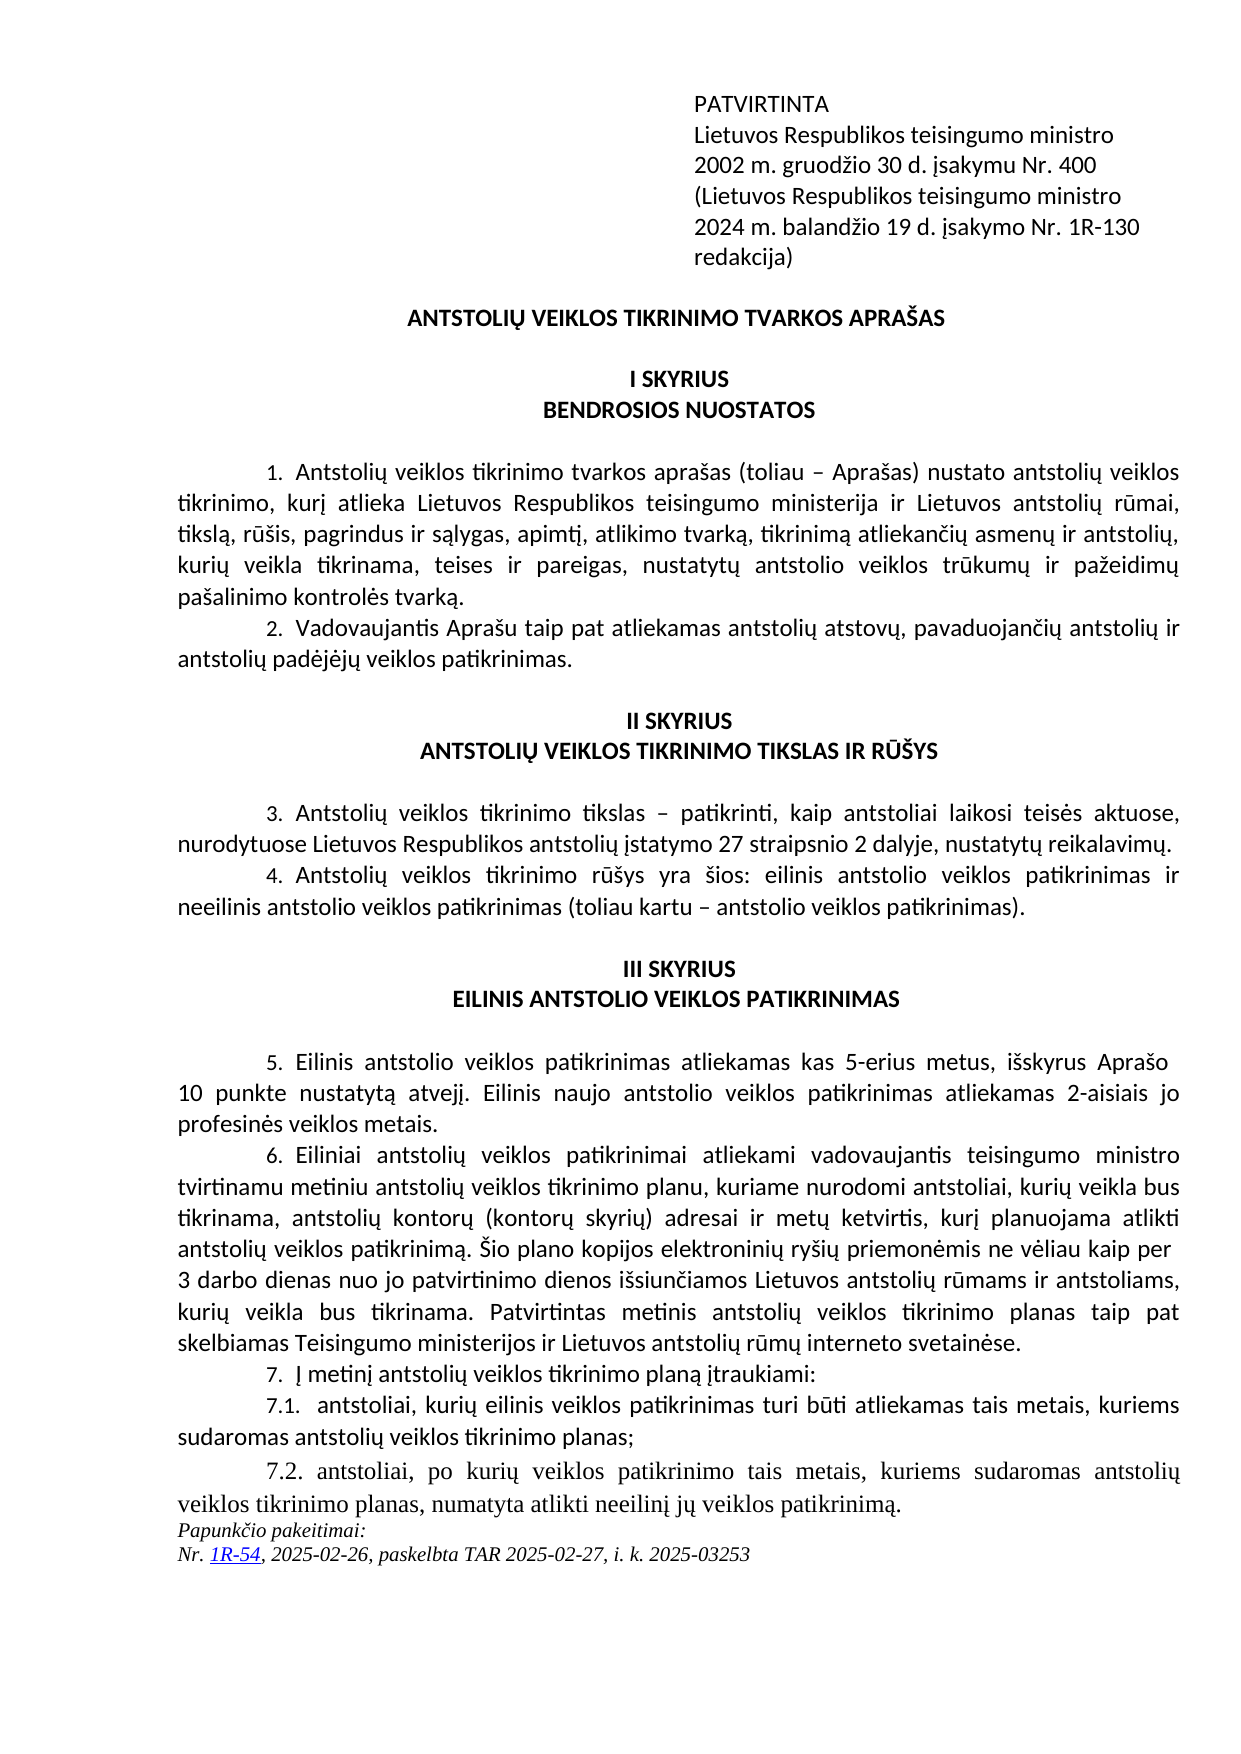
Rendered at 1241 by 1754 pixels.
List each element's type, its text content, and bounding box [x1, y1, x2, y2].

text EILINIS ANTSTOLIO VEIKLOS PATIKRINIMAS [177, 983, 1181, 1014]
text 7. Į metinį antstolių veiklos tikrinimo planą įtraukiami: [177, 1357, 1181, 1389]
text 2. Vadovaujantis Aprašu taip pat atliekamas antstolių atstovų, pavaduojančių antstolių ir antstolių padėjėjų veiklos patikrinimas. [177, 611, 1181, 674]
text Nr. 1R-54, 2025-02-26, paskelbta TAR 2025-02-27, i. k. 2025-03253 [177, 1542, 1181, 1566]
text 2002 m. gruodžio 30 d. įsakymu Nr. 400 [177, 150, 1181, 180]
text 6. Eiliniai antstolių veiklos patikrinimai atliekami vadovaujantis teisingumo ministro tvirtinamu metiniu antstolių veiklos tikrinimo planu, kuriame nurodomi antstoliai, kurių veikla bus tikrinama, antstolių kontorų (kontorų skyrių) adresai ir metų ketvirtis, kurį planuojama atlikti antstolių veiklos patikrinimą. Šio plano kopijos elektroninių ryšių priemonėmis ne vėliau kaip per 3 darbo dienas nuo jo patvirtinimo dienos išsiunčiamos Lietuvos antstolių rūmams ir antstoliams, kurių veikla bus tikrinama. Patvirtintas metinis antstolių veiklos tikrinimo planas taip pat skelbiamas Teisingumo ministerijos ir Lietuvos antstolių rūmų interneto svetainėse. [177, 1139, 1181, 1357]
text Lietuvos Respublikos teisingumo ministro [177, 119, 1181, 150]
text Papunkčio pakeitimai: [177, 1518, 1181, 1542]
text II SKYRIUS [177, 705, 1181, 735]
text BENDROSIOS NUOSTATOS [177, 394, 1181, 424]
text III SKYRIUS [177, 953, 1181, 983]
text 5. Eilinis antstolio veiklos patikrinimas atliekamas kas 5-erius metus, išskyrus Aprašo 10 punkte nustatytą atvejį. Eilinis naujo antstolio veiklos patikrinimas atliekamas 2-aisiais jo profesinės veiklos metais. [177, 1045, 1181, 1139]
text ANTSTOLIŲ VEIKLOS TIKRINIMO TIKSLAS IR RŪŠYS [177, 735, 1181, 766]
text redakcija) [177, 241, 1181, 272]
text 2024 m. balandžio 19 d. įsakymo Nr. 1R-130 [177, 211, 1181, 241]
text 7.2. antstoliai, po kurių veiklos patikrinimo tais metais, kuriems sudaromas antstolių veiklos tikrinimo planas, numatyta atlikti neeilinį jų veiklos patikrinimą. [177, 1451, 1181, 1518]
text 4. Antstolių veiklos tikrinimo rūšys yra šios: eilinis antstolio veiklos patikrinimas ir neeilinis antstolio veiklos patikrinimas (toliau kartu – antstolio veiklos patikrinimas). [177, 859, 1181, 921]
text 7.1. antstoliai, kurių eilinis veiklos patikrinimas turi būti atliekamas tais metais, kuriems sudaromas antstolių veiklos tikrinimo planas; [177, 1389, 1181, 1451]
text (Lietuvos Respublikos teisingumo ministro [177, 180, 1181, 211]
text antstoliŲ VEIKLOS tikrinimo tvarkos aprašas [177, 302, 1181, 333]
text 3. Antstolių veiklos tikrinimo tikslas – patikrinti, kaip antstoliai laikosi teisės aktuose, nurodytuose Lietuvos Respublikos antstolių įstatymo 27 straipsnio 2 dalyje, nustatytų reikalavimų. [177, 796, 1181, 859]
text 1. Antstolių veiklos tikrinimo tvarkos aprašas (toliau – Aprašas) nustato antstolių veiklos tikrinimo, kurį atlieka Lietuvos Respublikos teisingumo ministerija ir Lietuvos antstolių rūmai, tikslą, rūšis, pagrindus ir sąlygas, apimtį, atlikimo tvarką, tikrinimą atliekančių asmenų ir antstolių, kurių veikla tikrinama, teises ir pareigas, nustatytų antstolio veiklos trūkumų ir pažeidimų pašalinimo kontrolės tvarką. [177, 455, 1181, 611]
text I skyrius [177, 363, 1181, 394]
text PATVIRTINTA [177, 89, 1181, 119]
